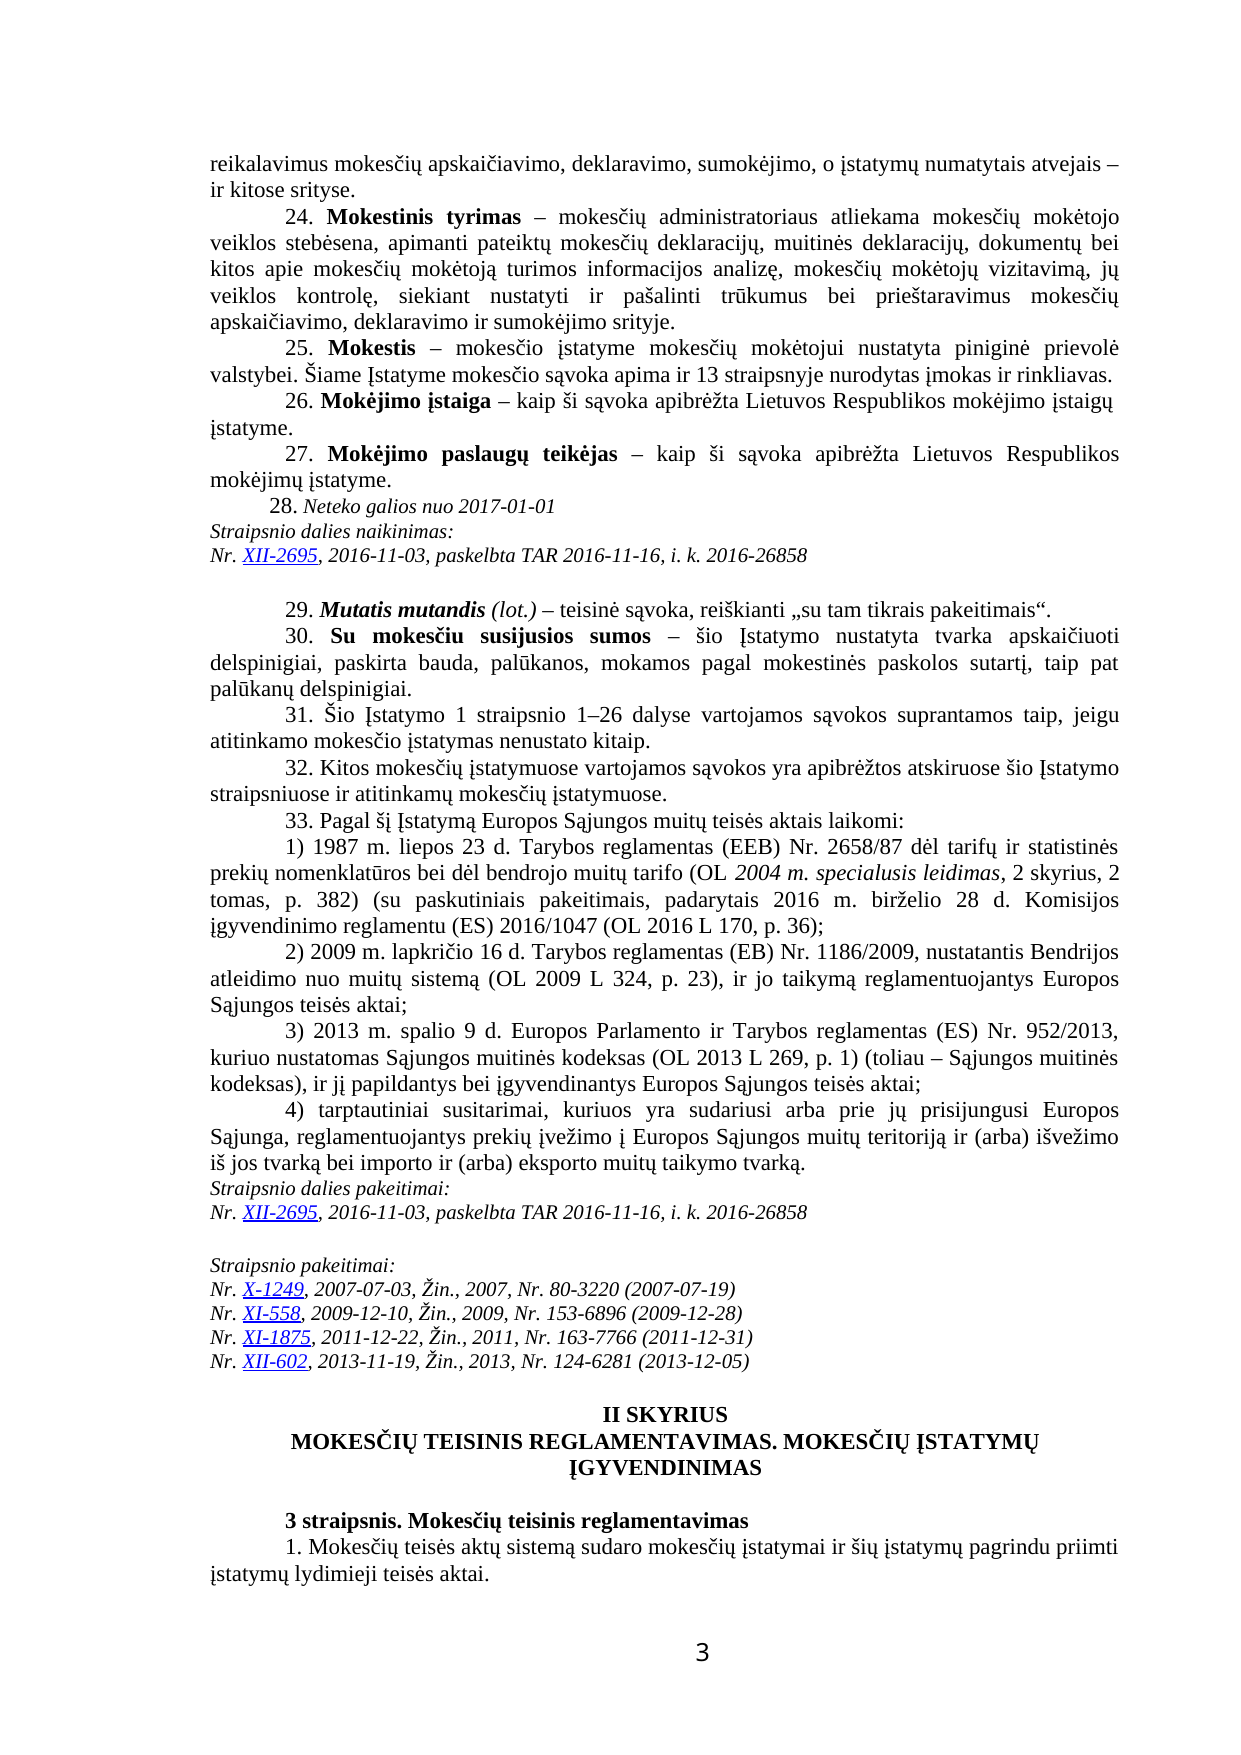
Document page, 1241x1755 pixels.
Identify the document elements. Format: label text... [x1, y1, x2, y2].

text Straipsnio dalies pakeitimai: [210, 1176, 1120, 1200]
text 1) 1987 m. liepos 23 d. Tarybos reglamentas (EEB) Nr. 2658/87 dėl tarifų ir statistinės prekių nomenklatūros bei dėl bendrojo muitų tarifo (OL 2004 m. specialusis leidimas, 2 skyrius, 2 tomas, p. 382) (su paskutiniais pakeitimais, padarytais 2016 m. birželio 28 d. Komisijos įgyvendinimo reglamentu (ES) 2016/1047 (OL 2016 L 170, p. 36); [210, 833, 1120, 938]
text Straipsnio dalies naikinimas: [210, 519, 1120, 543]
text 25. Mokestis – mokesčio įstatyme mokesčių mokėtojui nustatyta piniginė prievolė valstybei. Šiame Įstatyme mokesčio sąvoka apima ir 13 straipsnyje nurodytas įmokas ir rinkliavas. [210, 334, 1120, 387]
text 27. Mokėjimo paslaugų teikėjas – kaip ši sąvoka apibrėžta Lietuvos Respublikos mokėjimų įstatyme. [210, 440, 1120, 493]
text 3) 2013 m. spalio 9 d. Europos Parlamento ir Tarybos reglamentas (ES) Nr. 952/2013, kuriuo nustatomas Sąjungos muitinės kodeksas (OL 2013 L 269, p. 1) (toliau – Sąjungos muitinės kodeksas), ir jį papildantys bei įgyvendinantys Europos Sąjungos teisės aktai; [210, 1017, 1120, 1097]
text 26. Mokėjimo įstaiga – kaip ši sąvoka apibrėžta Lietuvos Respublikos mokėjimo įstaigų įstatyme. [210, 387, 1114, 440]
text 33. Pagal šį Įstatymą Europos Sąjungos muitų teisės aktais laikomi: [210, 807, 1120, 833]
text 3 straipsnis. Mokesčių teisinis reglamentavimas [210, 1507, 1120, 1533]
text II SKYRIUS [210, 1402, 1120, 1428]
text Nr. XI-558, 2009-12-10, Žin., 2009, Nr. 153-6896 (2009-12-28) [210, 1301, 1120, 1325]
text Nr. XII-602, 2013-11-19, Žin., 2013, Nr. 124-6281 (2013-12-05) [210, 1349, 1120, 1373]
text Nr. XII-2695, 2016-11-03, paskelbta TAR 2016-11-16, i. k. 2016-26858 [210, 543, 1120, 567]
text 32. Kitos mokesčių įstatymuose vartojamos sąvokos yra apibrėžtos atskiruose šio Įstatymo straipsniuose ir atitinkamų mokesčių įstatymuose. [210, 754, 1120, 807]
text 30. Su mokesčiu susijusios sumos – šio Įstatymo nustatyta tvarka apskaičiuoti delspinigiai, paskirta bauda, palūkanos, mokamos pagal mokestinės paskolos sutartį, taip pat palūkanų delspinigiai. [210, 622, 1120, 701]
text Nr. XII-2695, 2016-11-03, paskelbta TAR 2016-11-16, i. k. 2016-26858 [210, 1200, 1120, 1224]
text 2) 2009 m. lapkričio 16 d. Tarybos reglamentas (EB) Nr. 1186/2009, nustatantis Bendrijos atleidimo nuo muitų sistemą (OL 2009 L 324, p. 23), ir jo taikymą reglamentuojantys Europos Sąjungos teisės aktai; [210, 938, 1120, 1017]
text 29. Mutatis mutandis (lot.) – teisinė sąvoka, reiškianti „su tam tikrais pakeitimais“. [210, 596, 1120, 622]
text Straipsnio pakeitimai: [210, 1252, 1120, 1277]
text 31. Šio Įstatymo 1 straipsnio 1–26 dalyse vartojamos sąvokos suprantamos taip, jeigu atitinkamo mokesčio įstatymas nenustato kitaip. [210, 701, 1120, 754]
text 28. Neteko galios nuo 2017-01-01 [210, 493, 1120, 519]
text Nr. X-1249, 2007-07-03, Žin., 2007, Nr. 80-3220 (2007-07-19) [210, 1277, 1120, 1301]
text 1. Mokesčių teisės aktų sistemą sudaro mokesčių įstatymai ir šių įstatymų pagrindu priimti įstatymų lydimieji teisės aktai. [210, 1533, 1120, 1586]
text Nr. XI-1875, 2011-12-22, Žin., 2011, Nr. 163-7766 (2011-12-31) [210, 1325, 1120, 1349]
text 24. Mokestinis tyrimas – mokesčių administratoriaus atliekama mokesčių mokėtojo veiklos stebėsena, apimanti pateiktų mokesčių deklaracijų, muitinės deklaracijų, dokumentų bei kitos apie mokesčių mokėtoją turimos informacijos analizę, mokesčių mokėtojų vizitavimą, jų veiklos kontrolę, siekiant nustatyti ir pašalinti trūkumus bei prieštaravimus mokesčių apskaičiavimo, deklaravimo ir sumokėjimo srityje. [210, 203, 1120, 334]
text MOKESČIŲ TEISINIS REGLAMENTAVIMAS. MOKESČIŲ ĮSTATYMŲ ĮGYVENDINIMAS [210, 1428, 1120, 1481]
text reikalavimus mokesčių apskaičiavimo, deklaravimo, sumokėjimo, o įstatymų numatytais atvejais – ir kitose srityse. [210, 150, 1120, 203]
text 4) tarptautiniai susitarimai, kuriuos yra sudariusi arba prie jų prisijungusi Europos Sąjunga, reglamentuojantys prekių įvežimo į Europos Sąjungos muitų teritoriją ir (arba) išvežimo iš jos tvarką bei importo ir (arba) eksporto muitų taikymo tvarką. [210, 1097, 1120, 1176]
